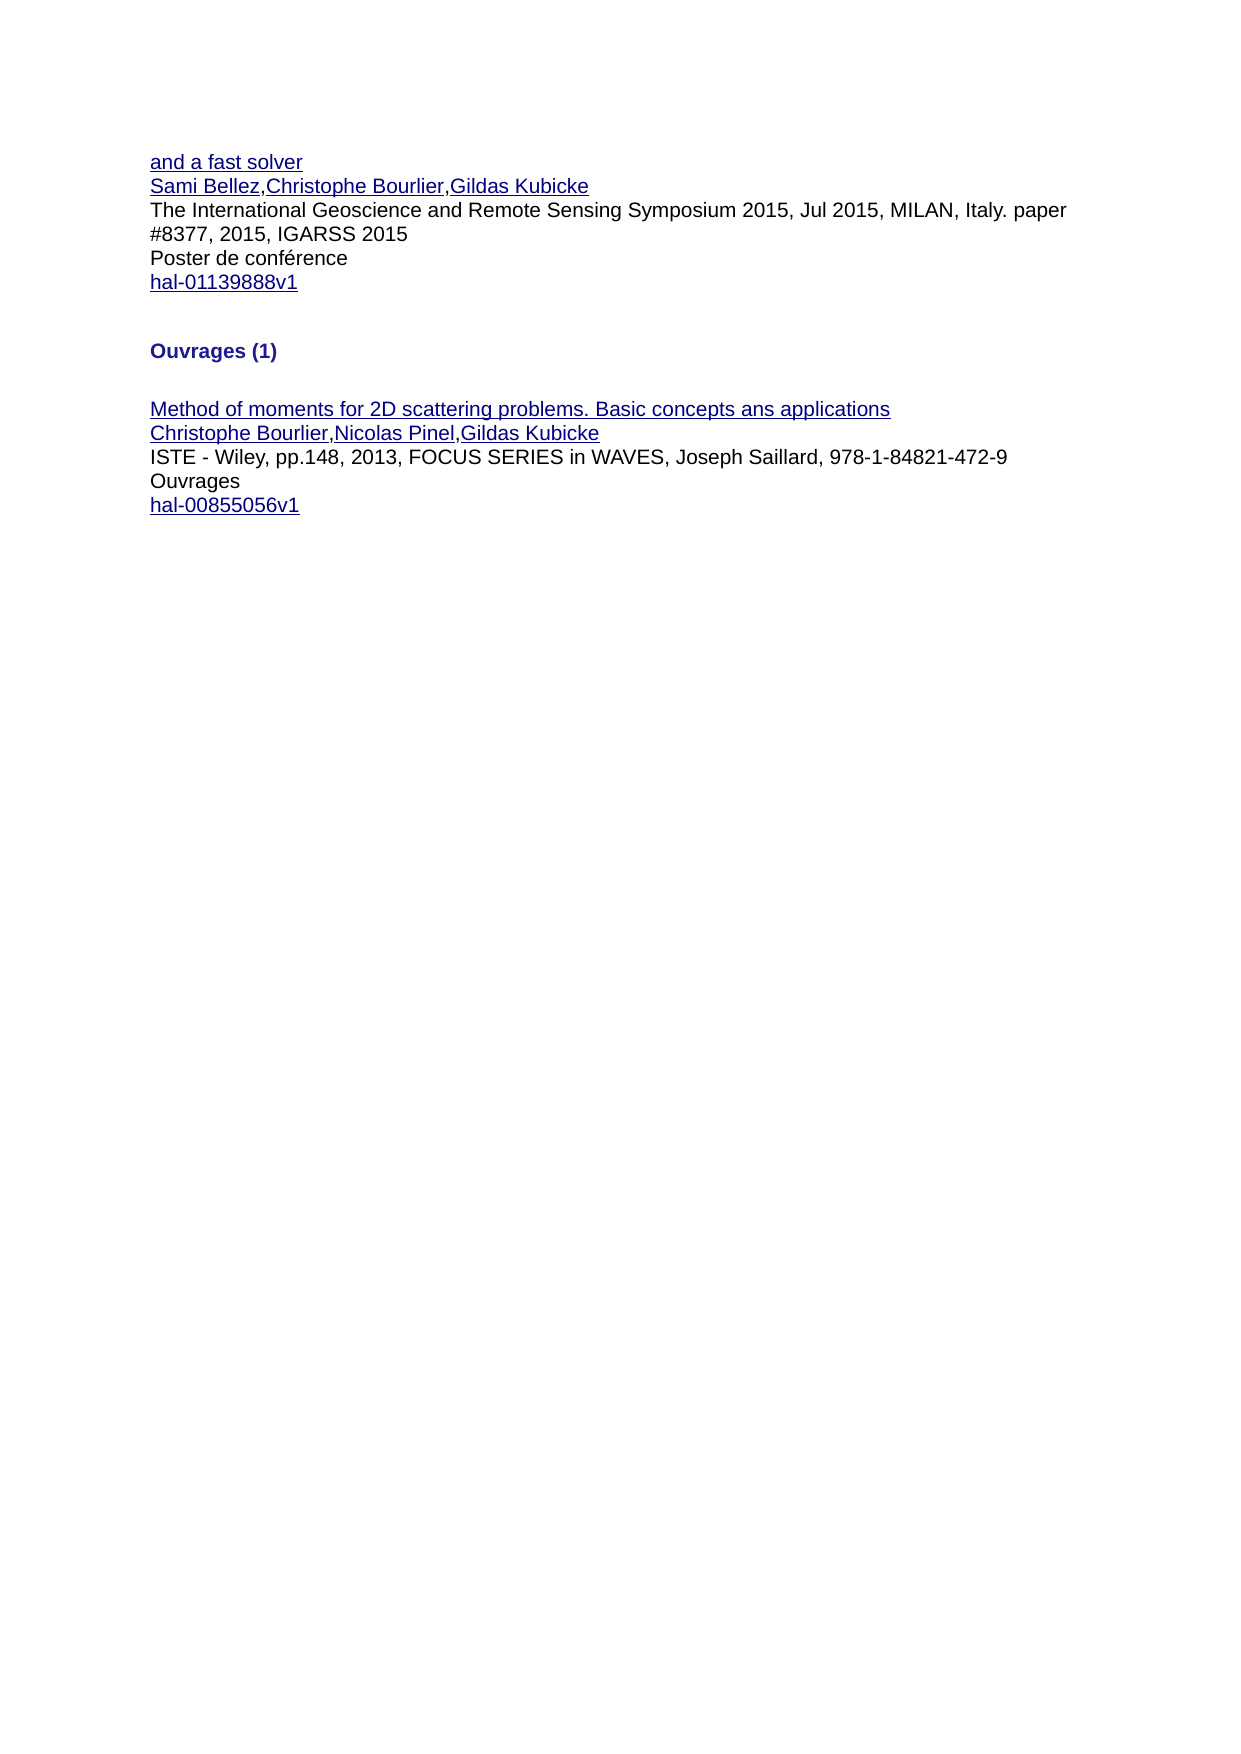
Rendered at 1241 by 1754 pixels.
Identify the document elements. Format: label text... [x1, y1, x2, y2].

subtitle Ouvrages (1) [150, 338, 1090, 362]
table_header 3-D scattering from a PEC target buried beneath a dielectric rough surface using a hybrid formulation and a fast solver Sami Bellez,Christophe Bourlier,Gildas Kubicke The International Geoscience and Remote Sensing Symposium 2015, Jul 2015, MILAN, Italy. paper #8377, 2015, IGARSS 2015 Poster de conférence hal-01139888v1 [150, 150, 1090, 294]
table_header Method of moments for 2D scattering problems. Basic concepts ans applications Christophe Bourlier,Nicolas Pinel,Gildas Kubicke ISTE - Wiley, pp.148, 2013, FOCUS SERIES in WAVES, Joseph Saillard, 978-1-84821-472-9 Ouvrages hal-00855056v1 [150, 397, 1090, 517]
